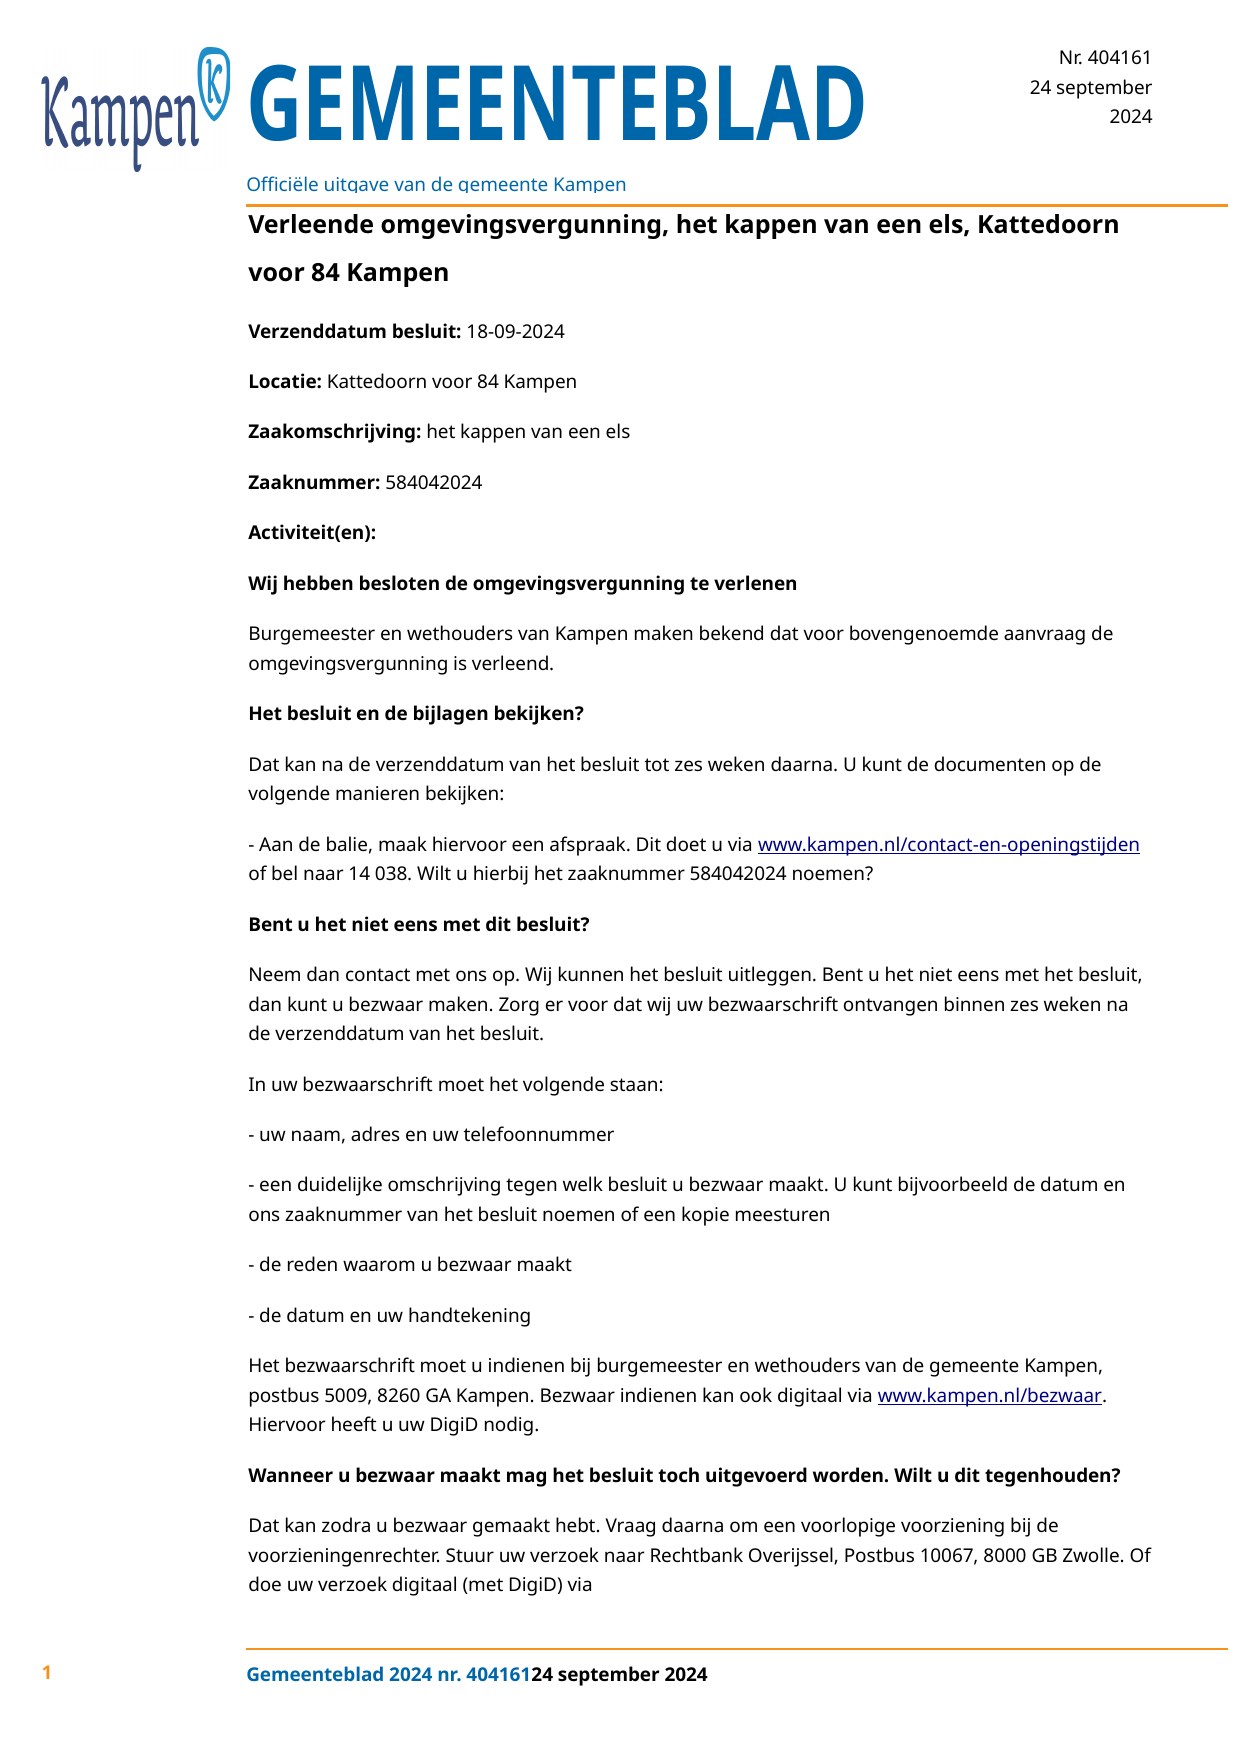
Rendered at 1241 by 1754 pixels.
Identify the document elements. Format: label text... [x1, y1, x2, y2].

text Locatie: Kattedoorn voor 84 Kampen [248, 368, 1152, 394]
text Zaakomschrijving: het kappen van een els [248, 419, 1152, 444]
picture [41, 47, 231, 172]
text Dat kan na de verzenddatum van het besluit tot zes weken daarna. U kunt de documenten op de volgende manieren bekijken: [248, 751, 1152, 806]
text - een duidelijke omschrijving tegen welk besluit u bezwaar maakt. U kunt bijvoorbeeld de datum en ons zaaknummer van het besluit noemen of een kopie meesturen [248, 1172, 1152, 1227]
text Activiteit(en): [248, 519, 1152, 545]
text Burgemeester en wethouders van Kampen maken bekend dat voor bovengenoemde aanvraag de omgevingsvergunning is verleend. [248, 620, 1152, 676]
text In uw bezwaarschrift moet het volgende staan: [248, 1071, 1152, 1097]
text - uw naam, adres en uw telefoonnummer [248, 1121, 1152, 1147]
text Zaaknummer: 584042024 [248, 469, 1152, 495]
text - Aan de balie, maak hiervoor een afspraak. Dit doet u via www.kampen.nl/contact-en-openingstijden of bel naar 14 038. Wilt u hierbij het zaaknummer 584042024 noemen? [248, 831, 1152, 886]
text Dat kan zodra u bezwaar gemaakt hebt. Vraag daarna om een voorlopige voorziening bij de voorzieningenrechter. Stuur uw verzoek naar Rechtbank Overijssel, Postbus 10067, 8000 GB Zwolle. Of doe uw verzoek digitaal (met DigiD) via [248, 1512, 1152, 1597]
text Het bezwaarschrift moet u indienen bij burgemeester en wethouders van de gemeente Kampen, postbus 5009, 8260 GA Kampen. Bezwaar indienen kan ook digitaal via www.kampen.nl/bezwaar. Hiervoor heeft u uw DigiD nodig. [248, 1352, 1152, 1437]
text Het besluit en de bijlagen bekijken? [248, 700, 1152, 726]
text Neem dan contact met ons op. Wij kunnen het besluit uitleggen. Bent u het niet eens met het besluit, dan kunt u bezwaar maken. Zorg er voor dat wij uw bezwaarschrift ontvangen binnen zes weken na de verzenddatum van het besluit. [248, 961, 1152, 1046]
text - de reden waarom u bezwaar maakt [248, 1252, 1152, 1277]
text Bent u het niet eens met dit besluit? [248, 911, 1152, 937]
text - de datum en uw handtekening [248, 1302, 1152, 1328]
text Wanneer u bezwaar maakt mag het besluit toch uitgevoerd worden. Wilt u dit tegenhouden? [248, 1462, 1152, 1488]
text Verleende omgevingsvergunning, het kappen van een els, Kattedoorn voor 84 Kampen [248, 207, 1152, 288]
text Wij hebben besloten de omgevingsvergunning te verlenen [248, 570, 1152, 596]
text Verzenddatum besluit: 18-09-2024 [248, 318, 1152, 344]
